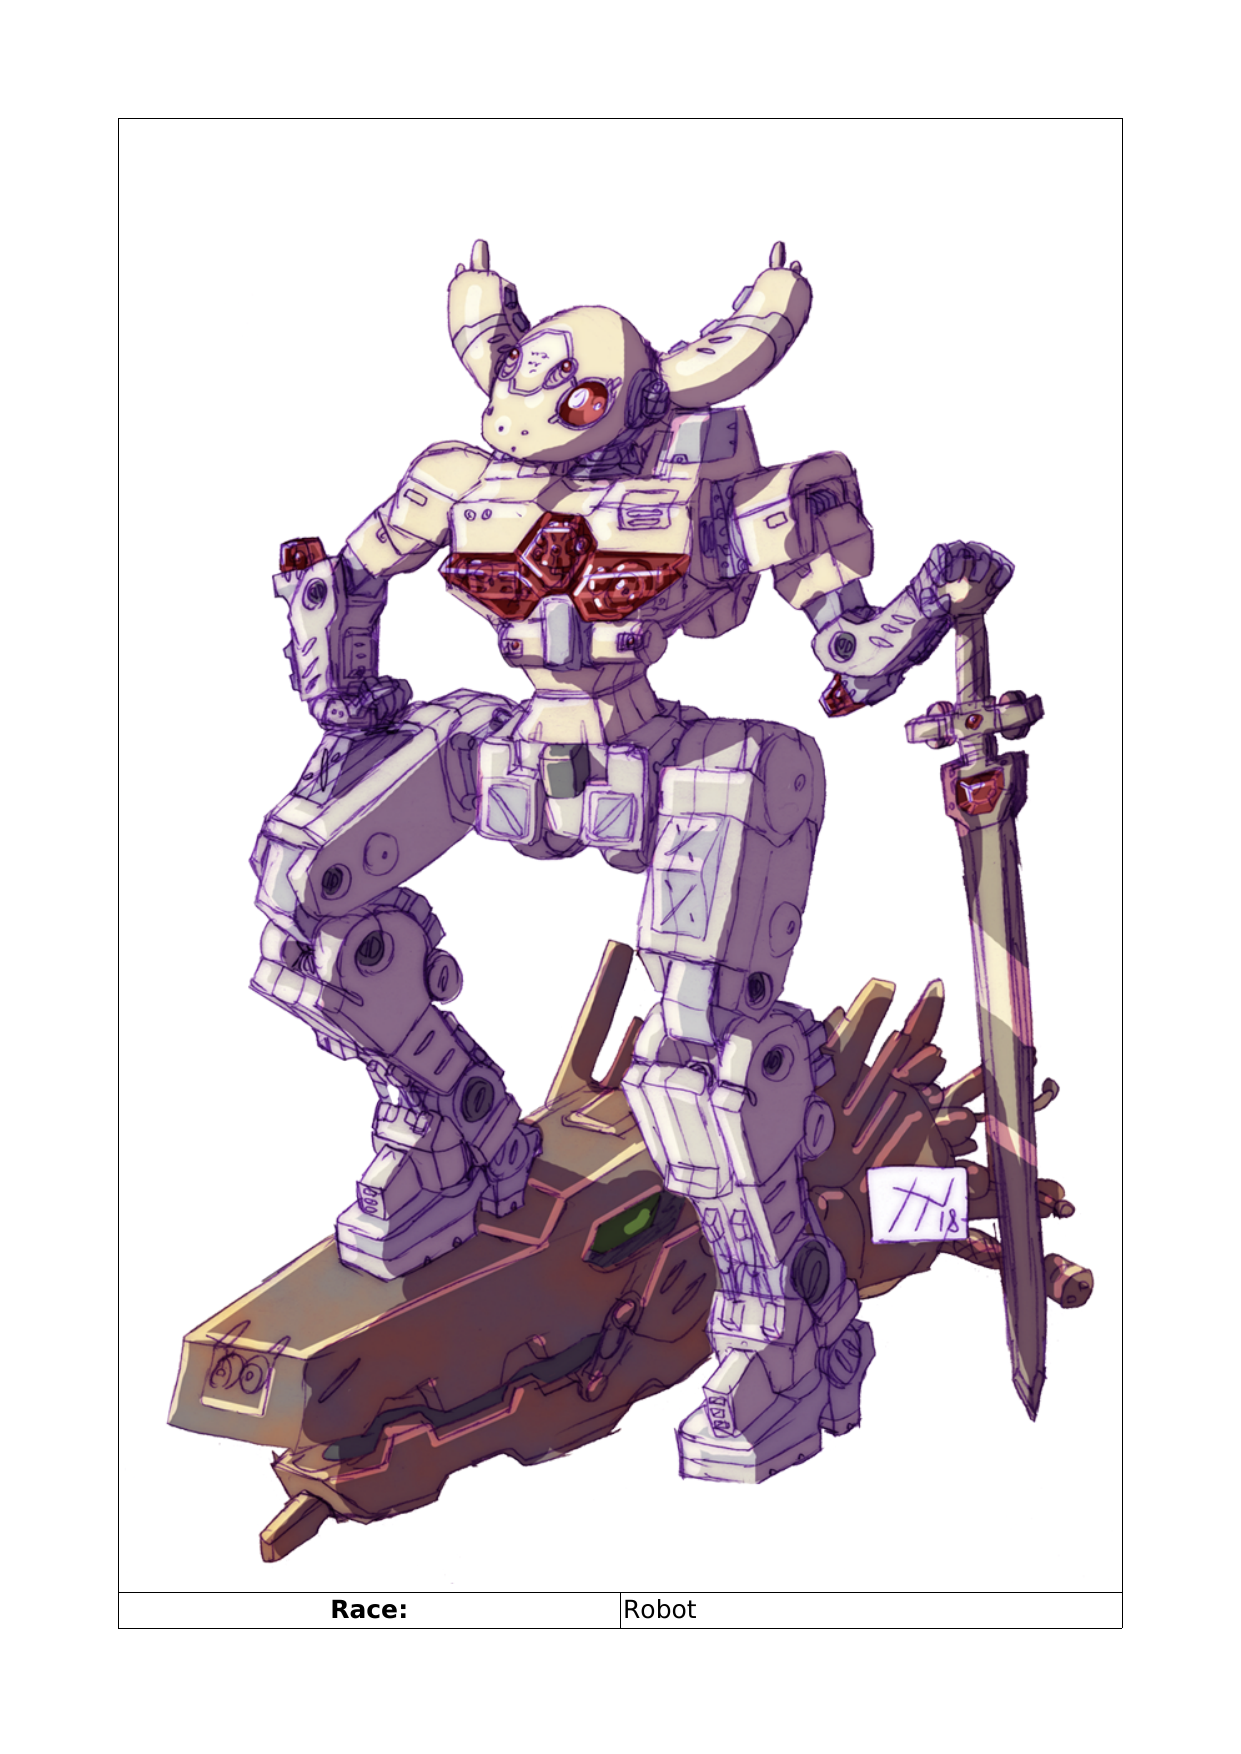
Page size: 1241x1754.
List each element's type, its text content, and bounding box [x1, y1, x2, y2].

picture [121, 121, 1120, 1584]
table_cell Race: [119, 1593, 620, 1627]
table_cell [119, 119, 1122, 1592]
table_cell Robot [621, 1593, 1122, 1627]
